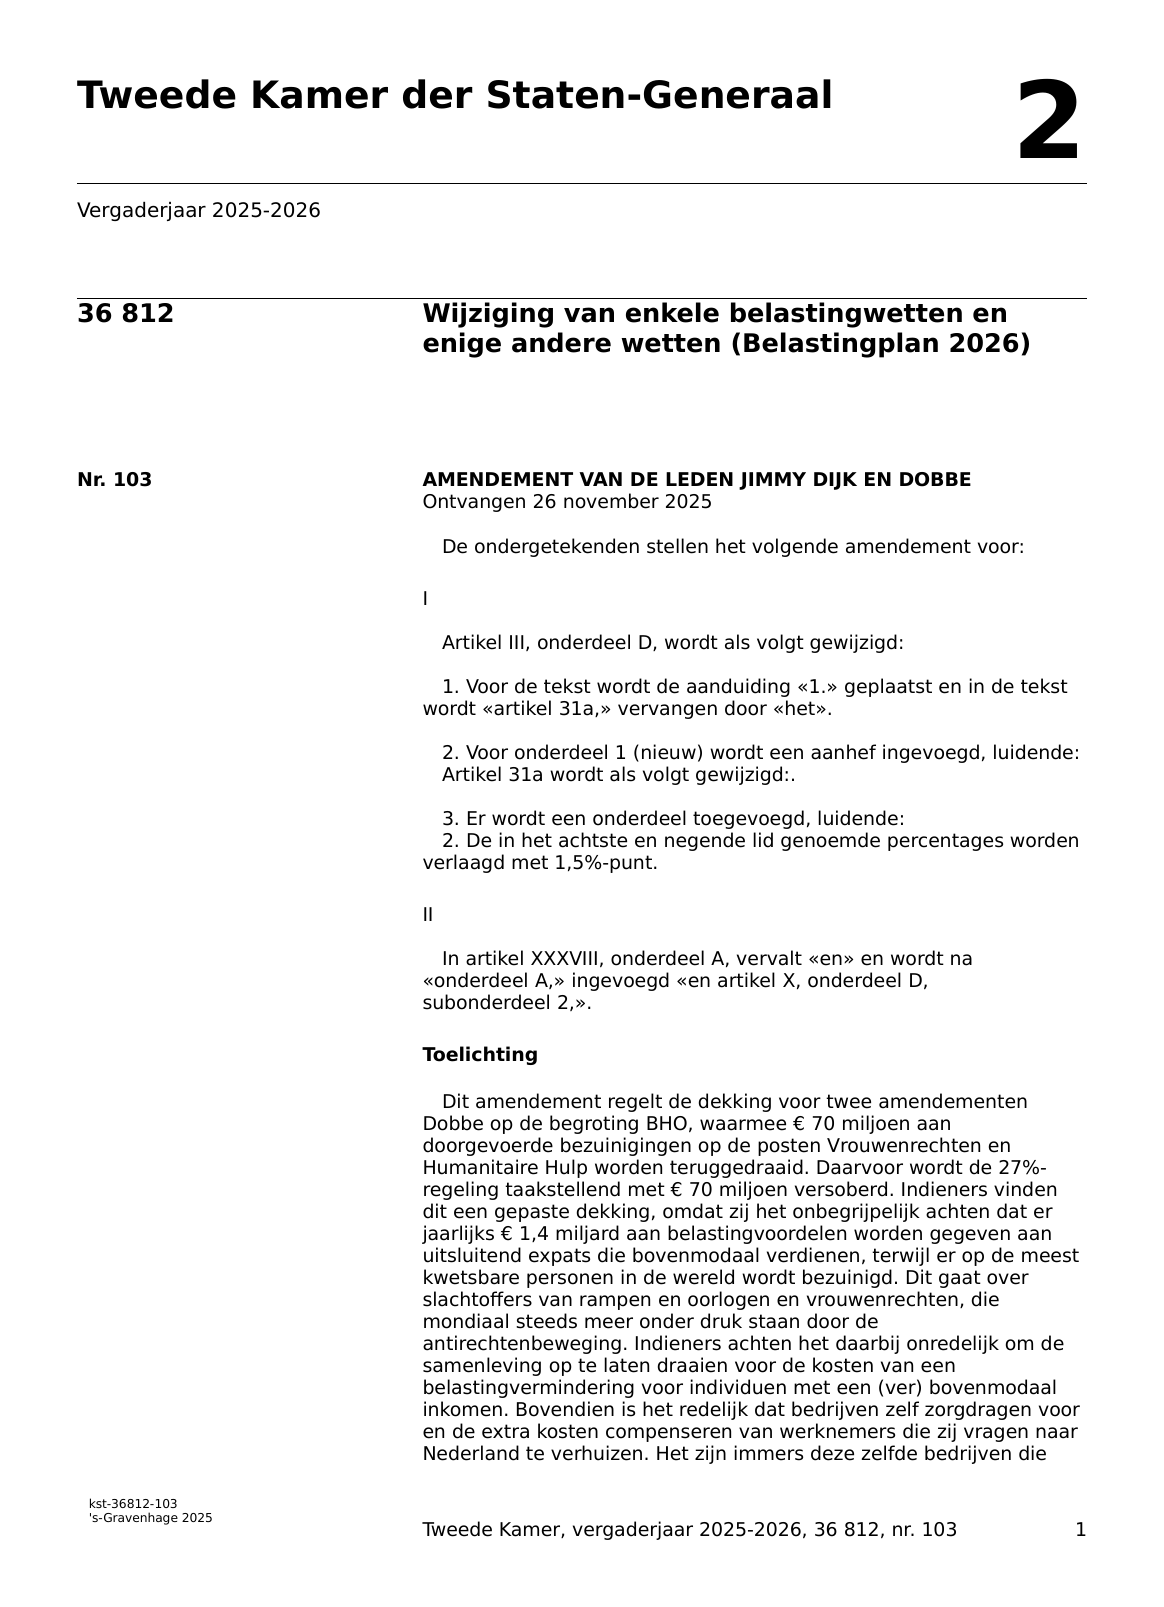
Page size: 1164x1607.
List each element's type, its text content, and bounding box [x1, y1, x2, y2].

subtitle 36 812 Wijziging van enkele belastingwetten en enige andere wetten (Belastingplan 2026) [77, 299, 1087, 358]
text De ondergetekenden stellen het volgende amendement voor: [422, 536, 1087, 557]
text 's-Gravenhage 2025 [88, 1511, 323, 1525]
table_header 2 [886, 59, 1087, 183]
text Artikel 31a wordt als volgt gewijzigd:. [422, 764, 1087, 786]
text 1. Voor de tekst wordt de aanduiding «1.» geplaatst en in de tekst wordt «artikel 31a,» vervangen door «het». [422, 676, 1087, 720]
subtitle Toelichting [422, 1044, 1087, 1066]
subtitle II [422, 904, 1087, 926]
subtitle Nr. 103 AMENDEMENT VAN DE LEDEN JIMMY DIJK EN DOBBE [77, 469, 1087, 491]
text 3. Er wordt een onderdeel toegevoegd, luidende: [422, 808, 1087, 830]
text 2. De in het achtste en negende lid genoemde percentages worden verlaagd met 1,5%-punt. [422, 830, 1087, 874]
text In artikel XXXVIII, onderdeel A, vervalt «en» en wordt na «onderdeel A,» ingevoegd «en artikel X, onderdeel D, subonderdeel 2,». [422, 948, 1087, 1014]
text 2. Voor onderdeel 1 (nieuw) wordt een aanhef ingevoegd, luidende: [422, 742, 1087, 764]
subtitle I [422, 587, 1087, 609]
text kst-36812-103 [88, 1497, 323, 1511]
table_header Tweede Kamer der Staten-Generaal [77, 59, 886, 183]
text Dit amendement regelt de dekking voor twee amendementen Dobbe op de begroting BHO, waarmee € 70 miljoen aan doorgevoerde bezuinigingen op de posten Vrouwenrechten en Humanitaire Hulp worden teruggedraaid. Daarvoor wordt de 27%-regeling taakstellend met € 70 miljoen versoberd. Indieners vinden dit een gepaste dekking, omdat zij het onbegrijpelijk achten dat er jaarlijks € 1,4 miljard aan belastingvoordelen worden gegeven aan uitsluitend expats die bovenmodaal verdienen, terwijl er op de meest kwetsbare personen in de wereld wordt bezuinigd. Dit gaat over slachtoffers van rampen en oorlogen en vrouwenrechten, die mondiaal steeds meer onder druk staan door de antirechtenbeweging. Indieners achten het daarbij onredelijk om de samenleving op te laten draaien voor de kosten van een belastingvermindering voor individuen met een (ver) bovenmodaal inkomen. Bovendien is het redelijk dat bedrijven zelf zorgdragen voor en de extra kosten compenseren van werknemers die zij vragen naar Nederland te verhuizen. Het zijn immers deze zelfde bedrijven die [422, 1091, 1087, 1465]
text Artikel III, onderdeel D, wordt als volgt gewijzigd: [422, 632, 1087, 654]
text Ontvangen 26 november 2025 [422, 491, 1087, 513]
table_cell Vergaderjaar 2025-2026 [77, 184, 1087, 298]
